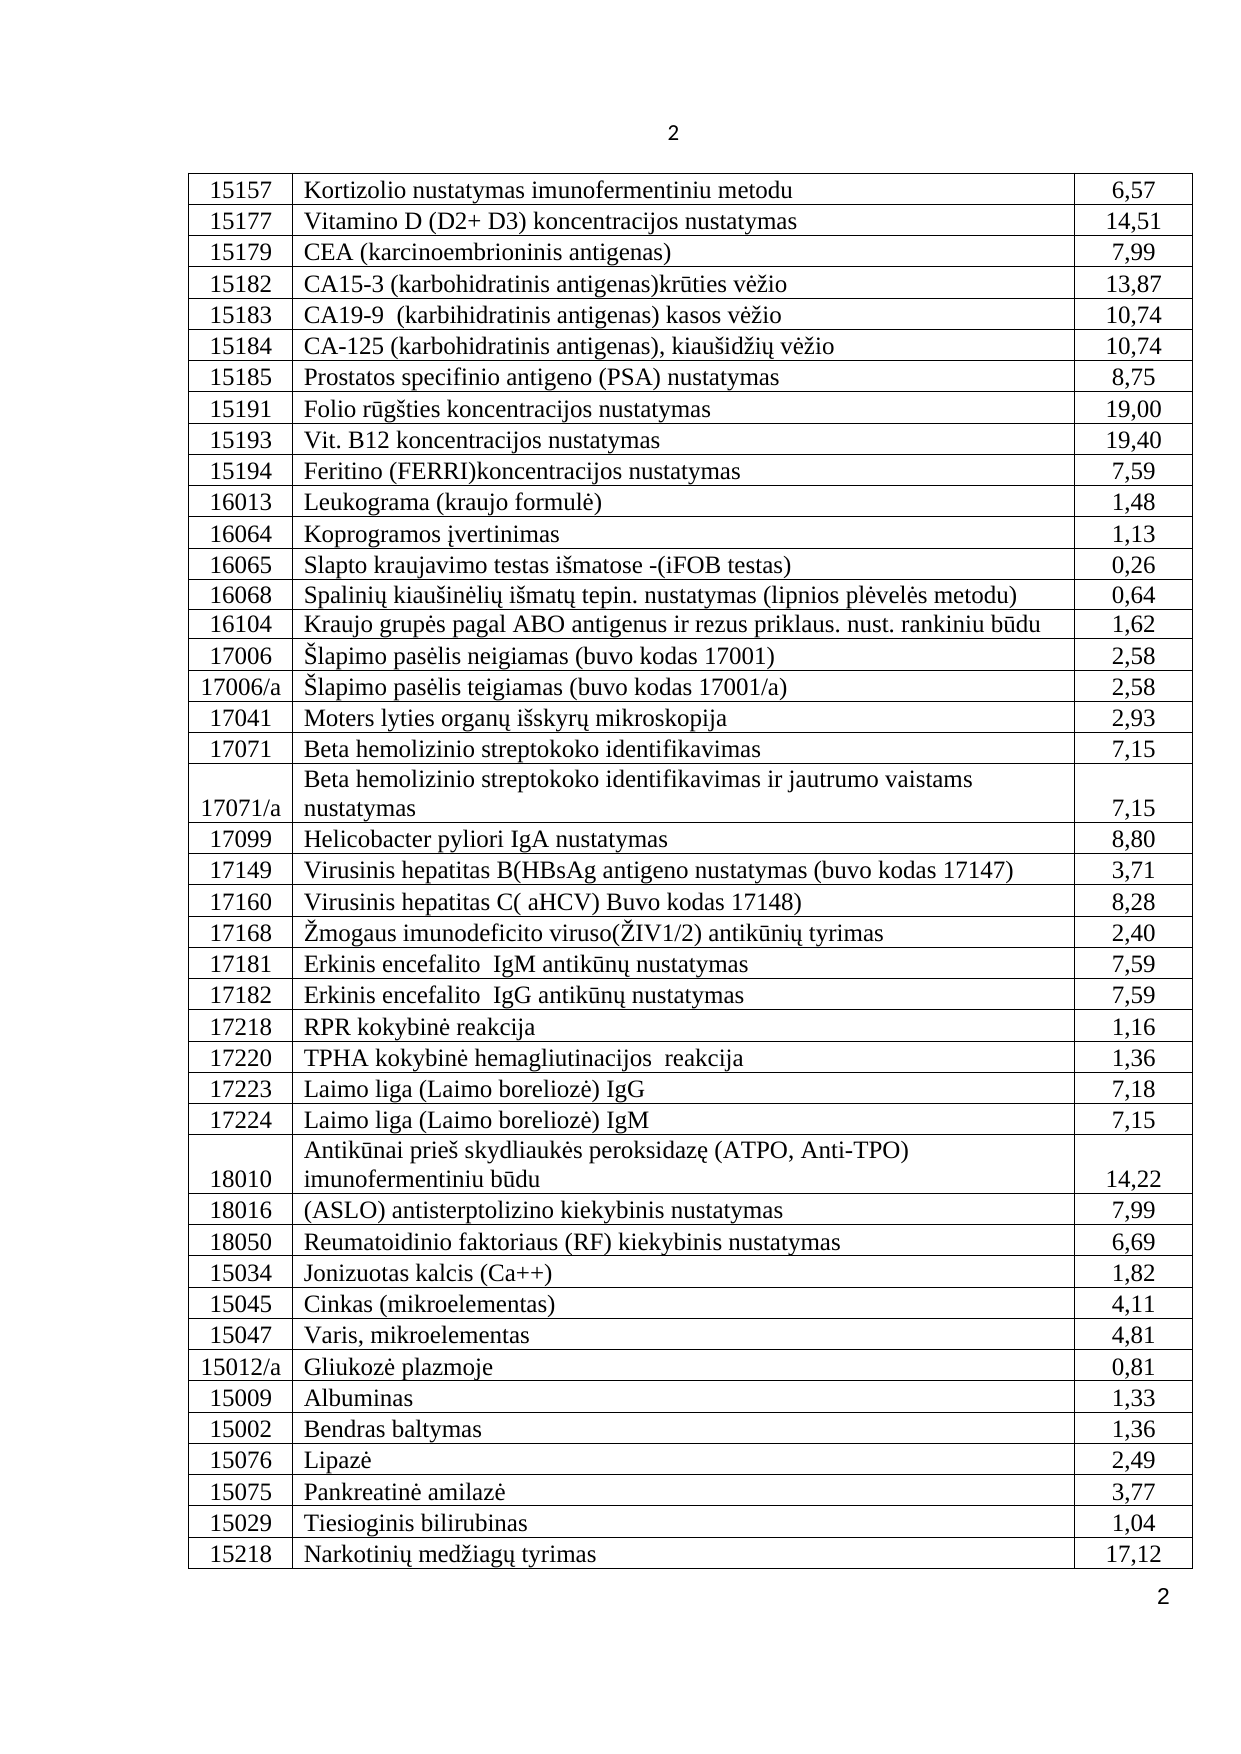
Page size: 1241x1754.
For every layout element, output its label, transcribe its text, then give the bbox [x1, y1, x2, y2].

table_cell Koprogramos įvertinimas [293, 517, 1074, 547]
table_cell 15047 [189, 1319, 292, 1349]
table_cell 7,59 [1075, 455, 1192, 485]
table_cell 17099 [189, 823, 292, 853]
table_cell CA19-9 (karbihidratinis antigenas) kasos vėžio [293, 299, 1074, 329]
table_cell 3,77 [1075, 1475, 1192, 1505]
table_cell 16068 [189, 580, 292, 608]
table_cell 1,04 [1075, 1506, 1192, 1537]
table_cell 1,16 [1075, 1010, 1192, 1041]
table_cell 14,51 [1075, 205, 1192, 235]
table_cell Slapto kraujavimo testas išmatose -(iFOB testas) [293, 549, 1074, 579]
table_cell 17160 [189, 885, 292, 916]
table_cell 18050 [189, 1225, 292, 1255]
table_cell 1,62 [1075, 610, 1192, 638]
table_cell Erkinis encefalito IgM antikūnų nustatymas [293, 948, 1074, 978]
table_cell 4,11 [1075, 1288, 1192, 1318]
table_cell 0,81 [1075, 1350, 1192, 1380]
table_cell 1,48 [1075, 486, 1192, 516]
table_cell 16065 [189, 549, 292, 579]
table_cell Tiesioginis bilirubinas [293, 1506, 1074, 1537]
table_cell Leukograma (kraujo formulė) [293, 486, 1074, 516]
table_cell Varis, mikroelementas [293, 1319, 1074, 1349]
table_cell 16013 [189, 486, 292, 516]
table_cell 15179 [189, 236, 292, 266]
table_cell Vit. B12 koncentracijos nustatymas [293, 424, 1074, 454]
table_cell 4,81 [1075, 1319, 1192, 1349]
table_cell 1,82 [1075, 1256, 1192, 1287]
table_cell 15002 [189, 1413, 292, 1443]
table_cell 8,28 [1075, 885, 1192, 916]
table_cell 7,99 [1075, 1194, 1192, 1224]
table_cell 17223 [189, 1073, 292, 1103]
table_cell 10,74 [1075, 299, 1192, 329]
table_cell 16064 [189, 517, 292, 547]
table_cell 17041 [189, 702, 292, 732]
table_cell TPHA kokybinė hemagliutinacijos reakcija [293, 1042, 1074, 1072]
table_cell 15076 [189, 1444, 292, 1474]
table_cell 16104 [189, 610, 292, 638]
table_cell 6,57 [1075, 174, 1192, 204]
table_cell 15157 [189, 174, 292, 204]
table_cell 17071 [189, 733, 292, 763]
table_cell Beta hemolizinio streptokoko identifikavimas ir jautrumo vaistams nustatymas [293, 764, 1074, 822]
table_cell Helicobacter pyliori IgA nustatymas [293, 823, 1074, 853]
table_cell CA-125 (karbohidratinis antigenas), kiaušidžių vėžio [293, 330, 1074, 360]
table_cell 0,64 [1075, 580, 1192, 608]
table_cell 19,00 [1075, 392, 1192, 422]
table_cell Feritino (FERRI)koncentracijos nustatymas [293, 455, 1074, 485]
table_cell Laimo liga (Laimo boreliozė) IgG [293, 1073, 1074, 1103]
table_cell Prostatos specifinio antigeno (PSA) nustatymas [293, 361, 1074, 391]
table_cell 15194 [189, 455, 292, 485]
table_cell Gliukozė plazmoje [293, 1350, 1074, 1380]
table_cell 15191 [189, 392, 292, 422]
table_cell 17182 [189, 979, 292, 1009]
table_cell 1,36 [1075, 1413, 1192, 1443]
table_cell 7,15 [1075, 733, 1192, 763]
table_cell Kraujo grupės pagal ABO antigenus ir rezus priklaus. nust. rankiniu būdu [293, 610, 1074, 638]
table_cell 15034 [189, 1256, 292, 1287]
table_cell Virusinis hepatitas C( aHCV) Buvo kodas 17148) [293, 885, 1074, 916]
table_cell 2,49 [1075, 1444, 1192, 1474]
table_cell 13,87 [1075, 267, 1192, 297]
table_cell Jonizuotas kalcis (Ca++) [293, 1256, 1074, 1287]
table_cell Virusinis hepatitas B(HBsAg antigeno nustatymas (buvo kodas 17147) [293, 854, 1074, 884]
table_cell Šlapimo pasėlis neigiamas (buvo kodas 17001) [293, 639, 1074, 669]
table_cell Folio rūgšties koncentracijos nustatymas [293, 392, 1074, 422]
table_cell 15183 [189, 299, 292, 329]
table_cell Lipazė [293, 1444, 1074, 1474]
table_cell 17006 [189, 639, 292, 669]
table_cell 7,15 [1075, 764, 1192, 822]
table_cell 17218 [189, 1010, 292, 1041]
table_cell Šlapimo pasėlis teigiamas (buvo kodas 17001/a) [293, 671, 1074, 701]
table_cell Vitamino D (D2+ D3) koncentracijos nustatymas [293, 205, 1074, 235]
table_cell 2,40 [1075, 917, 1192, 947]
table_cell 15218 [189, 1538, 292, 1568]
table_cell 1,36 [1075, 1042, 1192, 1072]
table_cell 15012/a [189, 1350, 292, 1380]
table_cell 6,69 [1075, 1225, 1192, 1255]
table_cell 7,59 [1075, 979, 1192, 1009]
table_cell 2,58 [1075, 639, 1192, 669]
table_cell 2,58 [1075, 671, 1192, 701]
table_cell 15075 [189, 1475, 292, 1505]
table_cell 17006/a [189, 671, 292, 701]
table_cell Antikūnai prieš skydliaukės peroksidazę (ATPO, Anti-TPO) imunofermentiniu būdu [293, 1135, 1074, 1193]
table_cell 1,13 [1075, 517, 1192, 547]
table_cell Albuminas [293, 1381, 1074, 1412]
table_cell 17071/a [189, 764, 292, 822]
table_cell 7,59 [1075, 948, 1192, 978]
table_cell 7,18 [1075, 1073, 1192, 1103]
table_cell RPR kokybinė reakcija [293, 1010, 1074, 1041]
table_cell 15185 [189, 361, 292, 391]
table_cell 14,22 [1075, 1135, 1192, 1193]
table_cell 17224 [189, 1104, 292, 1134]
table_cell 17220 [189, 1042, 292, 1072]
table_cell Erkinis encefalito IgG antikūnų nustatymas [293, 979, 1074, 1009]
table_cell 7,15 [1075, 1104, 1192, 1134]
table_cell 19,40 [1075, 424, 1192, 454]
table_cell 2,93 [1075, 702, 1192, 732]
table_cell Pankreatinė amilazė [293, 1475, 1074, 1505]
table_cell 15182 [189, 267, 292, 297]
table_cell Reumatoidinio faktoriaus (RF) kiekybinis nustatymas [293, 1225, 1074, 1255]
table_cell 8,75 [1075, 361, 1192, 391]
table_cell 15177 [189, 205, 292, 235]
table_cell Bendras baltymas [293, 1413, 1074, 1443]
table_cell 3,71 [1075, 854, 1192, 884]
table_cell 15029 [189, 1506, 292, 1537]
table_cell Žmogaus imunodeficito viruso(ŽIV1/2) antikūnių tyrimas [293, 917, 1074, 947]
table_cell 17168 [189, 917, 292, 947]
table_cell Spalinių kiaušinėlių išmatų tepin. nustatymas (lipnios plėvelės metodu) [293, 580, 1074, 608]
table_cell (ASLO) antisterptolizino kiekybinis nustatymas [293, 1194, 1074, 1224]
table_cell Kortizolio nustatymas imunofermentiniu metodu [293, 174, 1074, 204]
table_cell 0,26 [1075, 549, 1192, 579]
table_cell 10,74 [1075, 330, 1192, 360]
table_cell 15184 [189, 330, 292, 360]
table_cell 17,12 [1075, 1538, 1192, 1568]
table_cell 8,80 [1075, 823, 1192, 853]
table_cell 1,33 [1075, 1381, 1192, 1412]
table_cell CEA (karcinoembrioninis antigenas) [293, 236, 1074, 266]
table_cell 17181 [189, 948, 292, 978]
table_cell CA15-3 (karbohidratinis antigenas)krūties vėžio [293, 267, 1074, 297]
table_cell Cinkas (mikroelementas) [293, 1288, 1074, 1318]
table_cell Beta hemolizinio streptokoko identifikavimas [293, 733, 1074, 763]
table_cell 18010 [189, 1135, 292, 1193]
table_cell 7,99 [1075, 236, 1192, 266]
table_cell 18016 [189, 1194, 292, 1224]
table_cell Laimo liga (Laimo boreliozė) IgM [293, 1104, 1074, 1134]
table_cell 17149 [189, 854, 292, 884]
table_cell 15193 [189, 424, 292, 454]
table_cell Narkotinių medžiagų tyrimas [293, 1538, 1074, 1568]
table_cell 15009 [189, 1381, 292, 1412]
table_cell 15045 [189, 1288, 292, 1318]
table_cell Moters lyties organų išskyrų mikroskopija [293, 702, 1074, 732]
